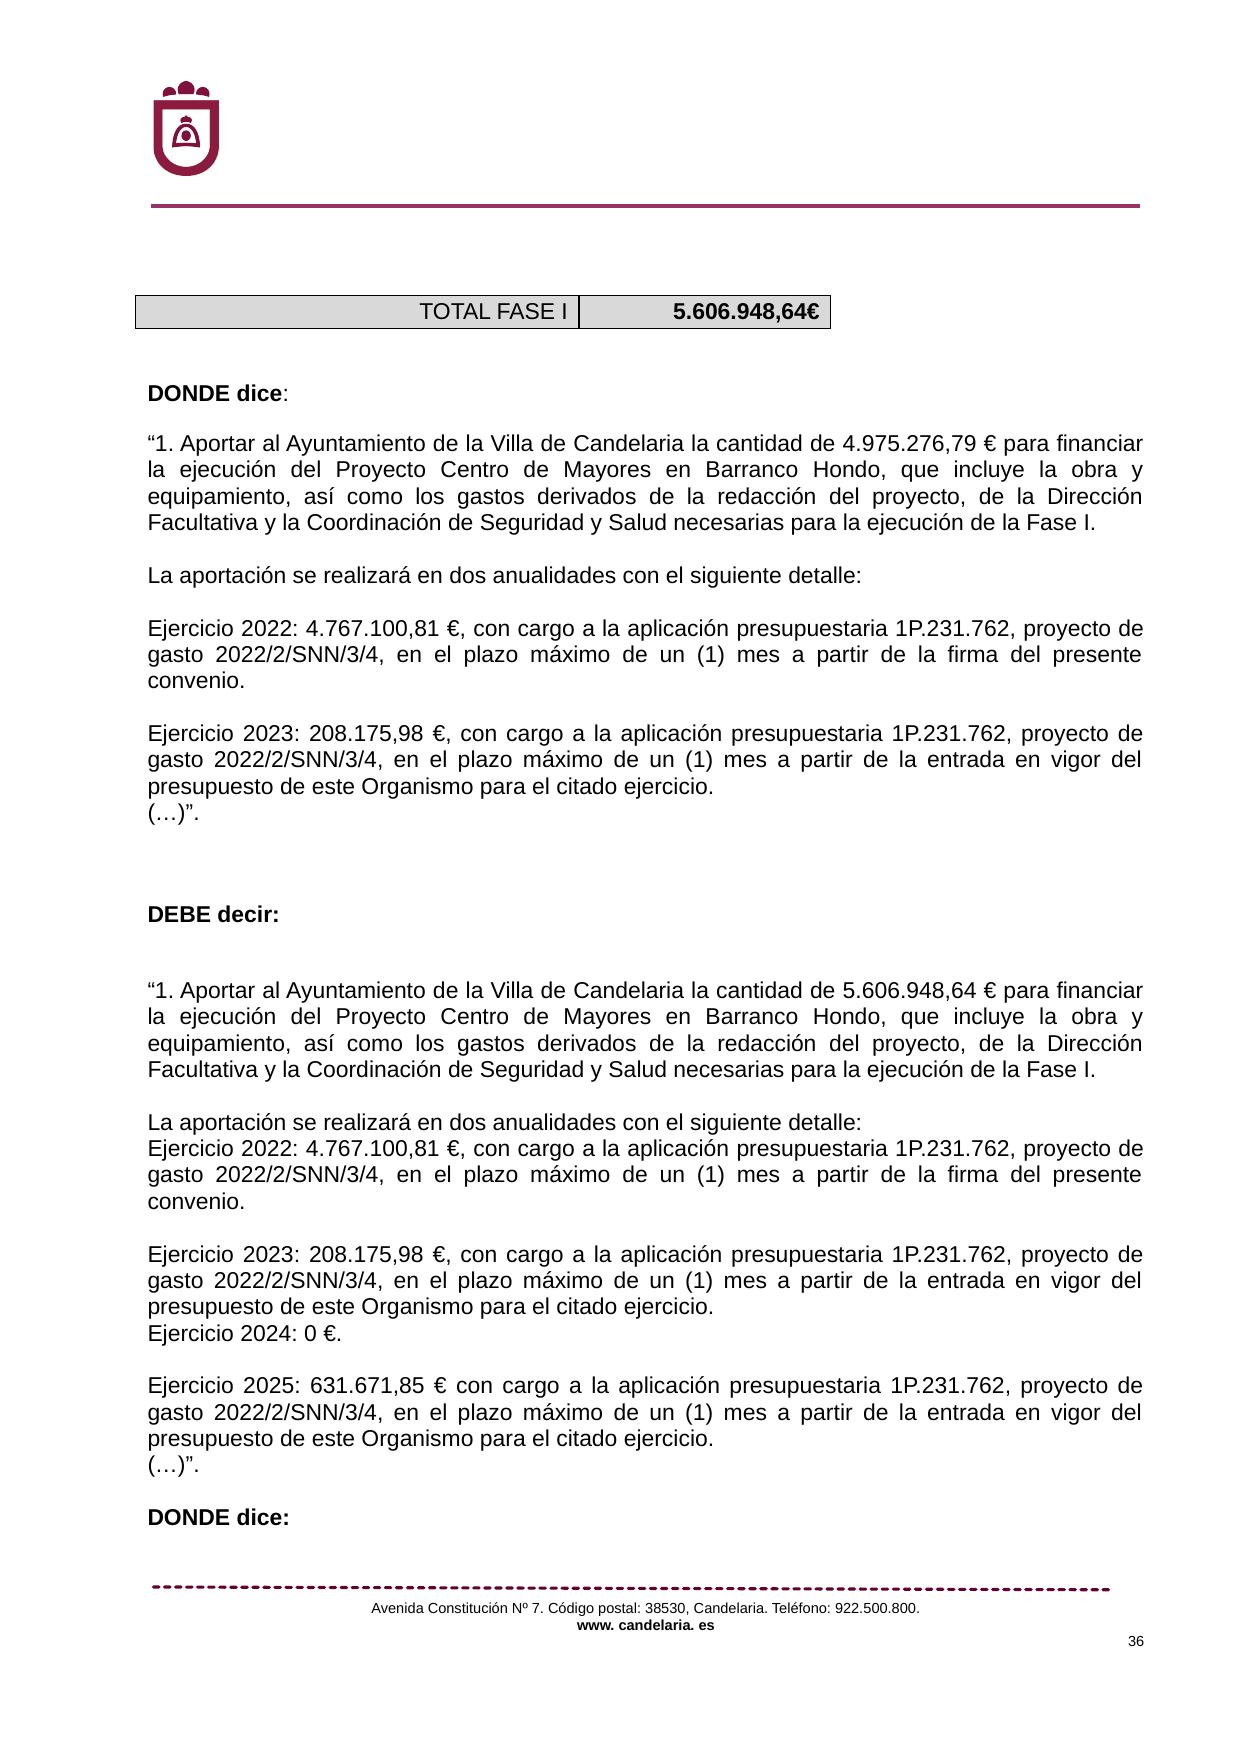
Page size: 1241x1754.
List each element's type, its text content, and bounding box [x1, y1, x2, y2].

text “1. Aportar al Ayuntamiento de la Villa de Candelaria la cantidad de 5.606.948,64 € para financiar la ejecución del Proyecto Centro de Mayores en Barranco Hondo, que incluye la obra y equipamiento, así como los gastos derivados de la redacción del proyecto, de la Dirección Facultativa y la Coordinación de Seguridad y Salud necesarias para la ejecución de la Fase I. [147, 977, 1144, 1082]
table_cell 5.606.948,64€ [580, 296, 830, 328]
text DONDE dice: [147, 379, 1144, 406]
text Ejercicio 2024: 0 €. [147, 1319, 1144, 1346]
table_cell [831, 295, 967, 328]
text (…)”. [147, 799, 1144, 825]
text La aportación se realizará en dos anualidades con el siguiente detalle: [147, 562, 1144, 588]
text “1. Aportar al Ayuntamiento de la Villa de Candelaria la cantidad de 4.975.276,79 € para financiar la ejecución del Proyecto Centro de Mayores en Barranco Hondo, que incluye la obra y equipamiento, así como los gastos derivados de la redacción del proyecto, de la Dirección Facultativa y la Coordinación de Seguridad y Salud necesarias para la ejecución de la Fase I. [147, 430, 1144, 535]
table_cell TOTAL FASE I [136, 296, 578, 328]
text Ejercicio 2023: 208.175,98 €, con cargo a la aplicación presupuestaria 1P.231.762, proyecto de gasto 2022/2/SNN/3/4, en el plazo máximo de un (1) mes a partir de la entrada en vigor del presupuesto de este Organismo para el citado ejercicio. [147, 1241, 1144, 1319]
text Ejercicio 2023: 208.175,98 €, con cargo a la aplicación presupuestaria 1P.231.762, proyecto de gasto 2022/2/SNN/3/4, en el plazo máximo de un (1) mes a partir de la entrada en vigor del presupuesto de este Organismo para el citado ejercicio. [147, 720, 1144, 799]
text Ejercicio 2022: 4.767.100,81 €, con cargo a la aplicación presupuestaria 1P.231.762, proyecto de gasto 2022/2/SNN/3/4, en el plazo máximo de un (1) mes a partir de la firma del presente convenio. [147, 1135, 1144, 1214]
table_cell [967, 295, 1151, 328]
text DEBE decir: [147, 901, 1144, 927]
text DONDE dice: [147, 1504, 1144, 1530]
text La aportación se realizará en dos anualidades con el siguiente detalle: [147, 1109, 1144, 1135]
text Ejercicio 2022: 4.767.100,81 €, con cargo a la aplicación presupuestaria 1P.231.762, proyecto de gasto 2022/2/SNN/3/4, en el plazo máximo de un (1) mes a partir de la firma del presente convenio. [147, 614, 1144, 693]
text Ejercicio 2025: 631.671,85 € con cargo a la aplicación presupuestaria 1P.231.762, proyecto de gasto 2022/2/SNN/3/4, en el plazo máximo de un (1) mes a partir de la entrada en vigor del presupuesto de este Organismo para el citado ejercicio. [147, 1372, 1144, 1451]
text (…)”. [147, 1451, 1144, 1478]
